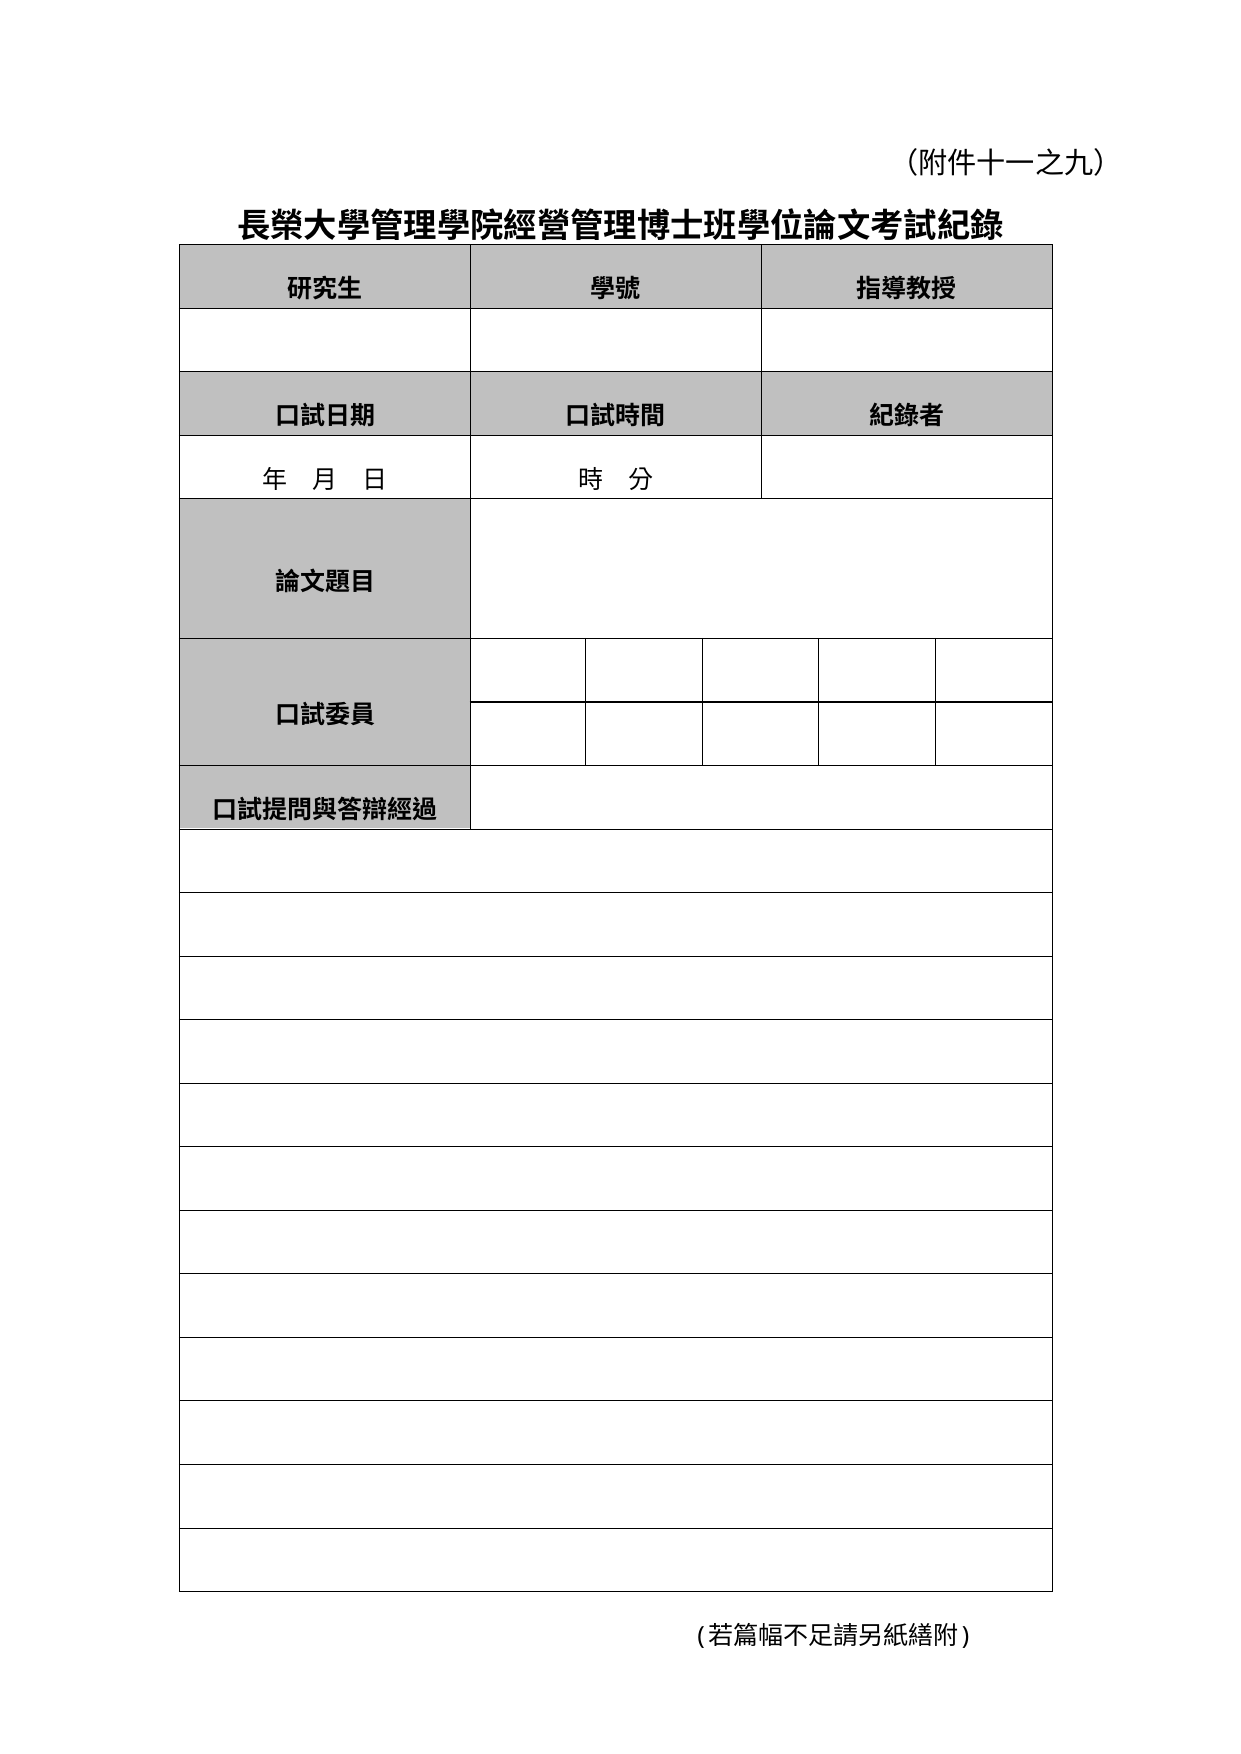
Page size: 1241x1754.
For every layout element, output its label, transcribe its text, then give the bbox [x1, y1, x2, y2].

table_header 研究生 [180, 245, 470, 308]
table_header 學號 [471, 245, 761, 308]
table_cell [762, 436, 1052, 498]
table_cell [471, 766, 1052, 828]
table_cell [936, 703, 1052, 765]
table_cell [471, 309, 761, 371]
table_cell [819, 703, 935, 765]
table_cell [586, 703, 702, 765]
table_cell [180, 1147, 1052, 1210]
table_cell [180, 893, 1052, 956]
table_cell [180, 1020, 1052, 1083]
table_cell [180, 1401, 1052, 1464]
table_cell 口試日期 [180, 372, 470, 435]
text (若篇幅不足請另紙繕附) [118, 1592, 1100, 1654]
text （附件十一之九） [118, 119, 1122, 182]
table_cell [471, 703, 585, 765]
table_cell [180, 1465, 1052, 1527]
table_cell [471, 639, 585, 701]
table_cell [471, 499, 1052, 562]
table_cell 論文題目 [180, 499, 470, 638]
table_cell [180, 830, 1052, 892]
table_cell 時 分 [471, 436, 761, 498]
text 長榮大學管理學院經營管理博士班學位論文考試紀錄 [118, 182, 1122, 244]
table_cell [703, 703, 818, 765]
table_cell [180, 957, 1052, 1019]
table_cell [180, 1529, 1052, 1591]
table_cell [180, 1338, 1052, 1400]
table_cell 口試委員 [180, 639, 470, 765]
table_header 指導教授 [762, 245, 1052, 308]
table_cell [180, 1211, 1052, 1273]
table_cell [703, 639, 818, 701]
table_cell [180, 309, 470, 371]
table_cell [180, 1084, 1052, 1146]
table_cell [762, 309, 1052, 371]
table_cell 紀錄者 [762, 372, 1052, 435]
table_cell [471, 562, 1052, 638]
table_cell [180, 1274, 1052, 1337]
table_cell 年 月 日 [180, 436, 470, 498]
table_cell 口試時間 [471, 372, 761, 435]
table_cell 口試提問與答辯經過 [180, 766, 470, 828]
table_cell [819, 639, 935, 701]
table_cell [936, 639, 1052, 701]
table_cell [586, 639, 702, 701]
